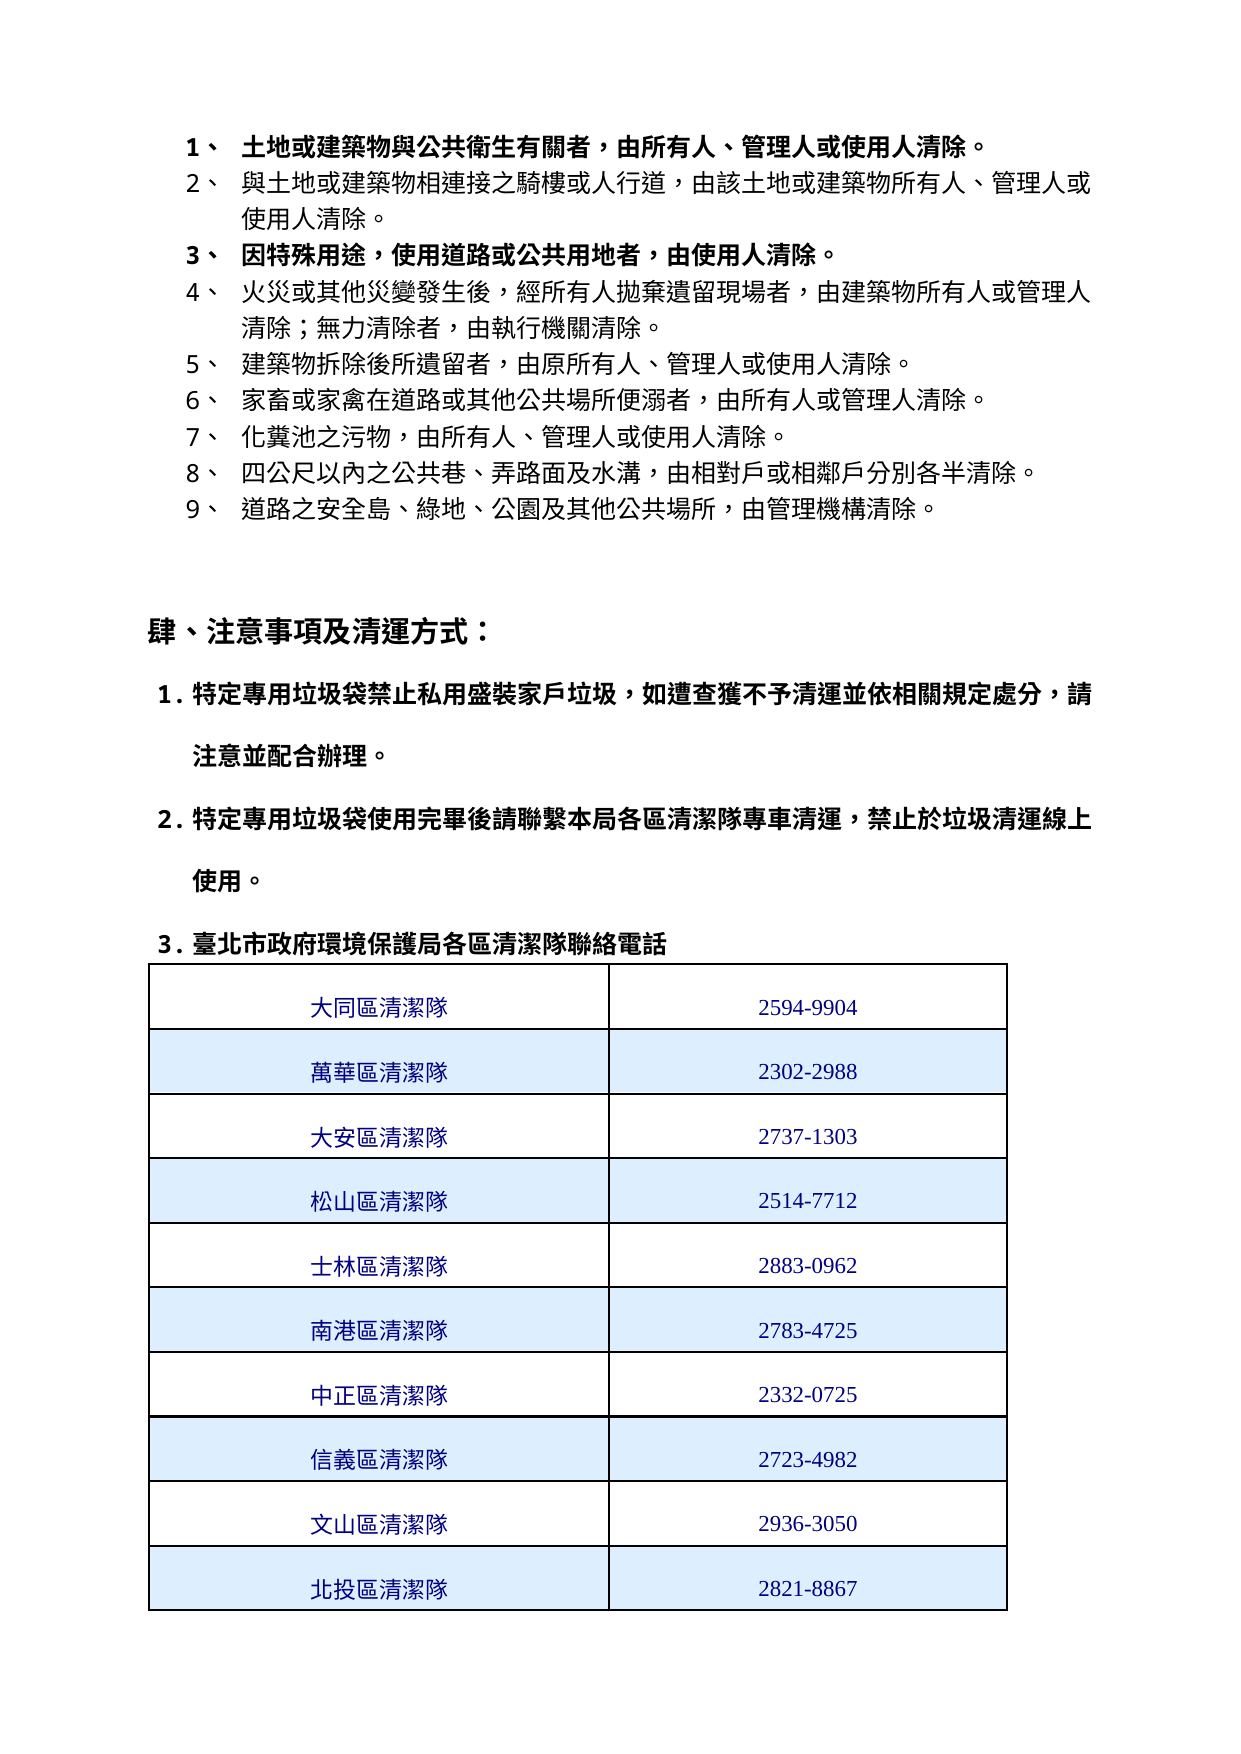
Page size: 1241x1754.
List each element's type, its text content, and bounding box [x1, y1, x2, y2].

list 臺北市政府環境保護局各區清潔隊聯絡電話 [157, 901, 1092, 963]
table_cell 2936-3050 [610, 1482, 1006, 1544]
list 因特殊用途，使用道路或公共用地者，由使用人清除。 [185, 236, 1092, 272]
table_cell 信義區清潔隊 [150, 1418, 608, 1480]
table_cell 北投區清潔隊 [150, 1547, 608, 1609]
table_cell 2332-0725 [610, 1353, 1006, 1415]
table_cell 大安區清潔隊 [150, 1095, 608, 1157]
table_cell 2302-2988 [610, 1030, 1006, 1092]
table_cell 2821-8867 [610, 1547, 1006, 1609]
table_header 大同區清潔隊 [150, 965, 608, 1028]
list 家畜或家禽在道路或其他公共場所便溺者，由所有人或管理人清除。 [185, 381, 1092, 417]
table_cell 松山區清潔隊 [150, 1159, 608, 1222]
list 道路之安全島、綠地、公園及其他公共場所，由管理機構清除。 [185, 489, 1092, 526]
table_header 2594-9904 [610, 965, 1006, 1028]
table_cell 2723-4982 [610, 1418, 1006, 1480]
table_cell 文山區清潔隊 [150, 1482, 608, 1544]
table_cell 2883-0962 [610, 1224, 1006, 1286]
list 四公尺以內之公共巷、弄路面及水溝，由相對戶或相鄰戶分別各半清除。 [185, 453, 1092, 489]
table_cell 2737-1303 [610, 1095, 1006, 1157]
list 火災或其他災變發生後，經所有人拋棄遺留現場者，由建築物所有人或管理人清除；無力清除者，由執行機關清除。 [185, 272, 1092, 344]
list 特定專用垃圾袋使用完畢後請聯繫本局各區清潔隊專車清運，禁止於垃圾清運線上使用。 [157, 776, 1092, 901]
list 土地或建築物與公共衛生有關者，由所有人、管理人或使用人清除。 [185, 127, 1092, 163]
list 化糞池之污物，由所有人、管理人或使用人清除。 [185, 417, 1092, 453]
text 肆、注意事項及清運方式： [148, 588, 1092, 651]
list 建築物拆除後所遺留者，由原所有人、管理人或使用人清除。 [185, 344, 1092, 381]
list 與土地或建築物相連接之騎樓或人行道，由該土地或建築物所有人、管理人或使用人清除。 [185, 163, 1092, 236]
table_cell 萬華區清潔隊 [150, 1030, 608, 1092]
list 特定專用垃圾袋禁止私用盛裝家戶垃圾，如遭查獲不予清運並依相關規定處分，請注意並配合辦理。 [157, 651, 1092, 776]
table_cell 2514-7712 [610, 1159, 1006, 1222]
table_cell 中正區清潔隊 [150, 1353, 608, 1415]
table_cell 2783-4725 [610, 1288, 1006, 1351]
table_cell 南港區清潔隊 [150, 1288, 608, 1351]
table_cell 士林區清潔隊 [150, 1224, 608, 1286]
